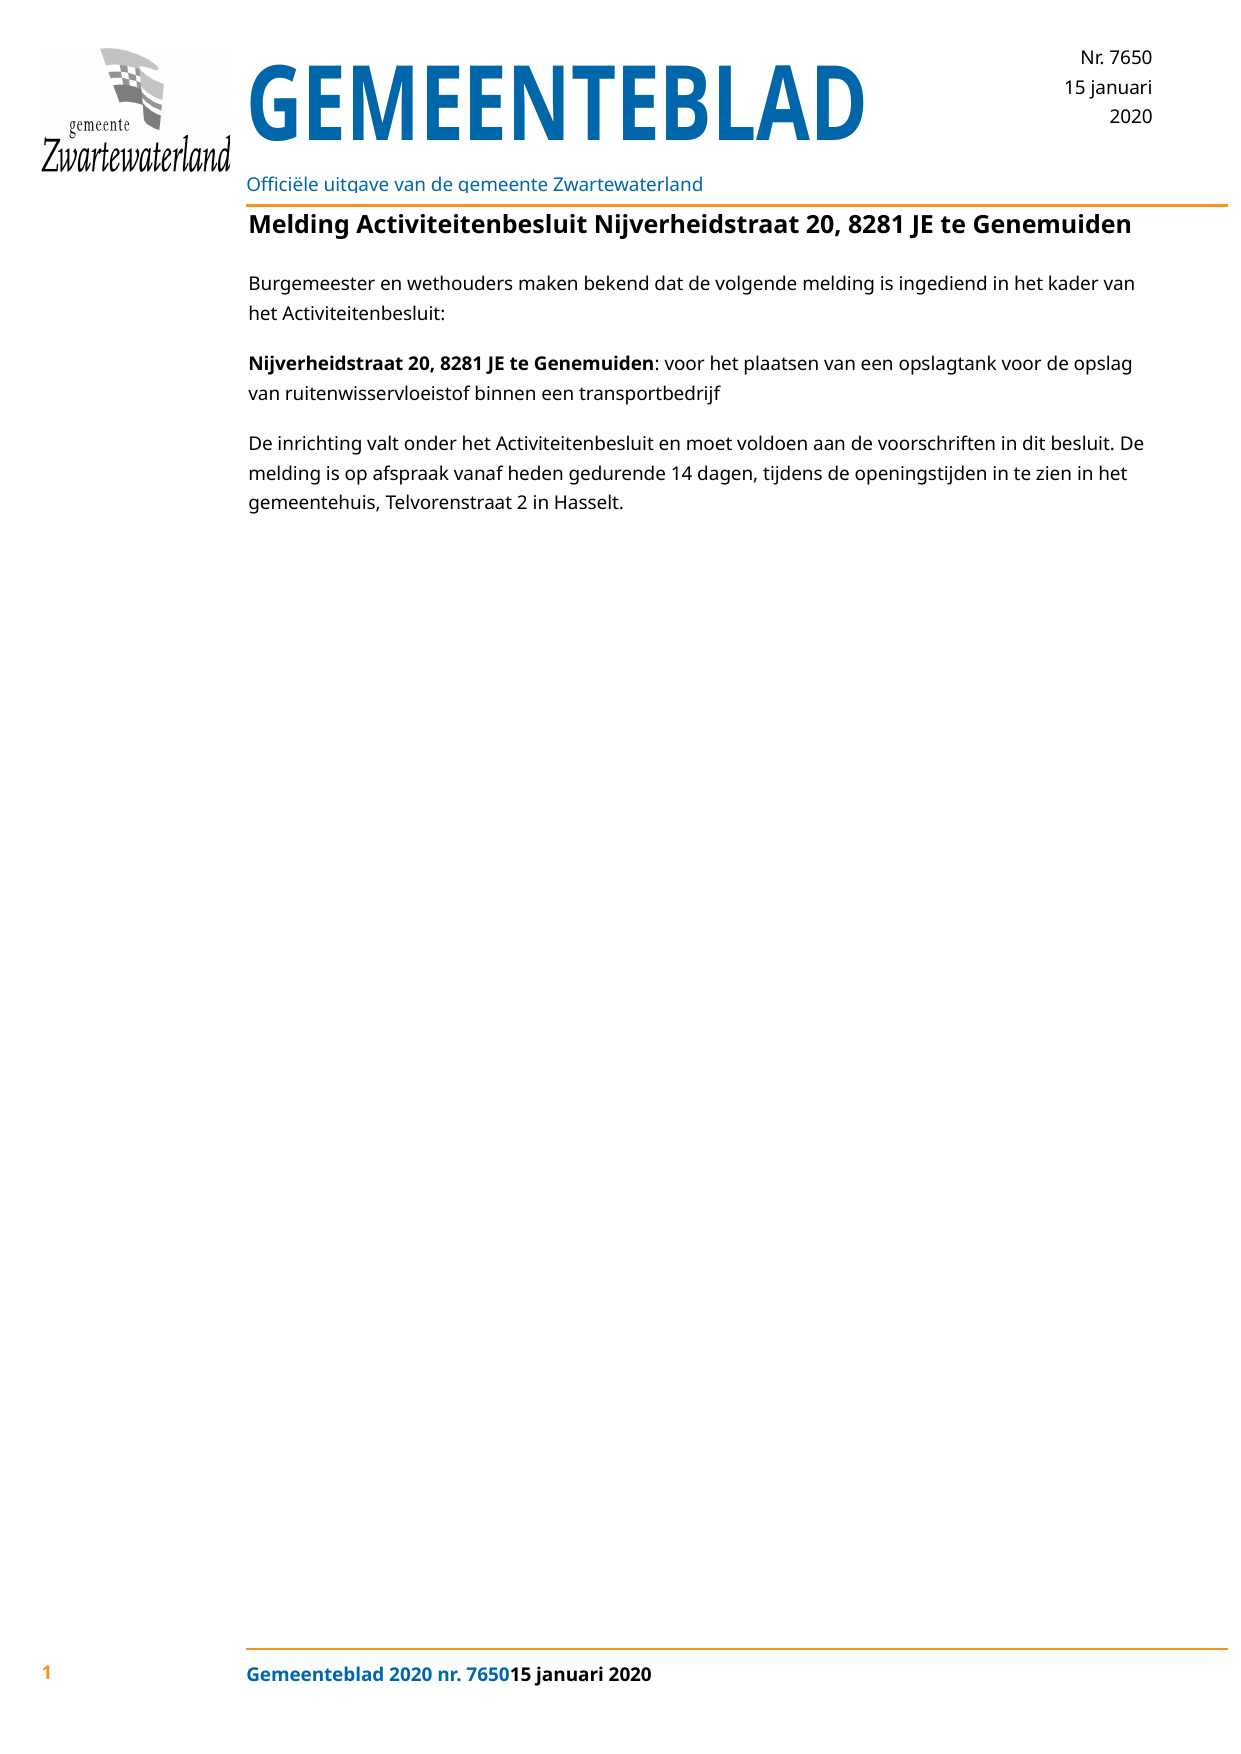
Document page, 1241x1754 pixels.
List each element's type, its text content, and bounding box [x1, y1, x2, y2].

text Burgemeester en wethouders maken bekend dat de volgende melding is ingediend in het kader van het Activiteitenbesluit: [248, 270, 1152, 326]
text Nijverheidstraat 20, 8281 JE te Genemuiden: voor het plaatsen van een opslagtank voor de opslag van ruitenwisservloeistof binnen een transportbedrijf [248, 350, 1152, 406]
text Melding Activiteitenbesluit Nijverheidstraat 20, 8281 JE te Genemuiden [248, 207, 1152, 241]
picture [41, 47, 231, 172]
text De inrichting valt onder het Activiteitenbesluit en moet voldoen aan de voorschriften in dit besluit. De melding is op afspraak vanaf heden gedurende 14 dagen, tijdens de openingstijden in te zien in het gemeentehuis, Telvorenstraat 2 in Hasselt. [248, 430, 1152, 515]
